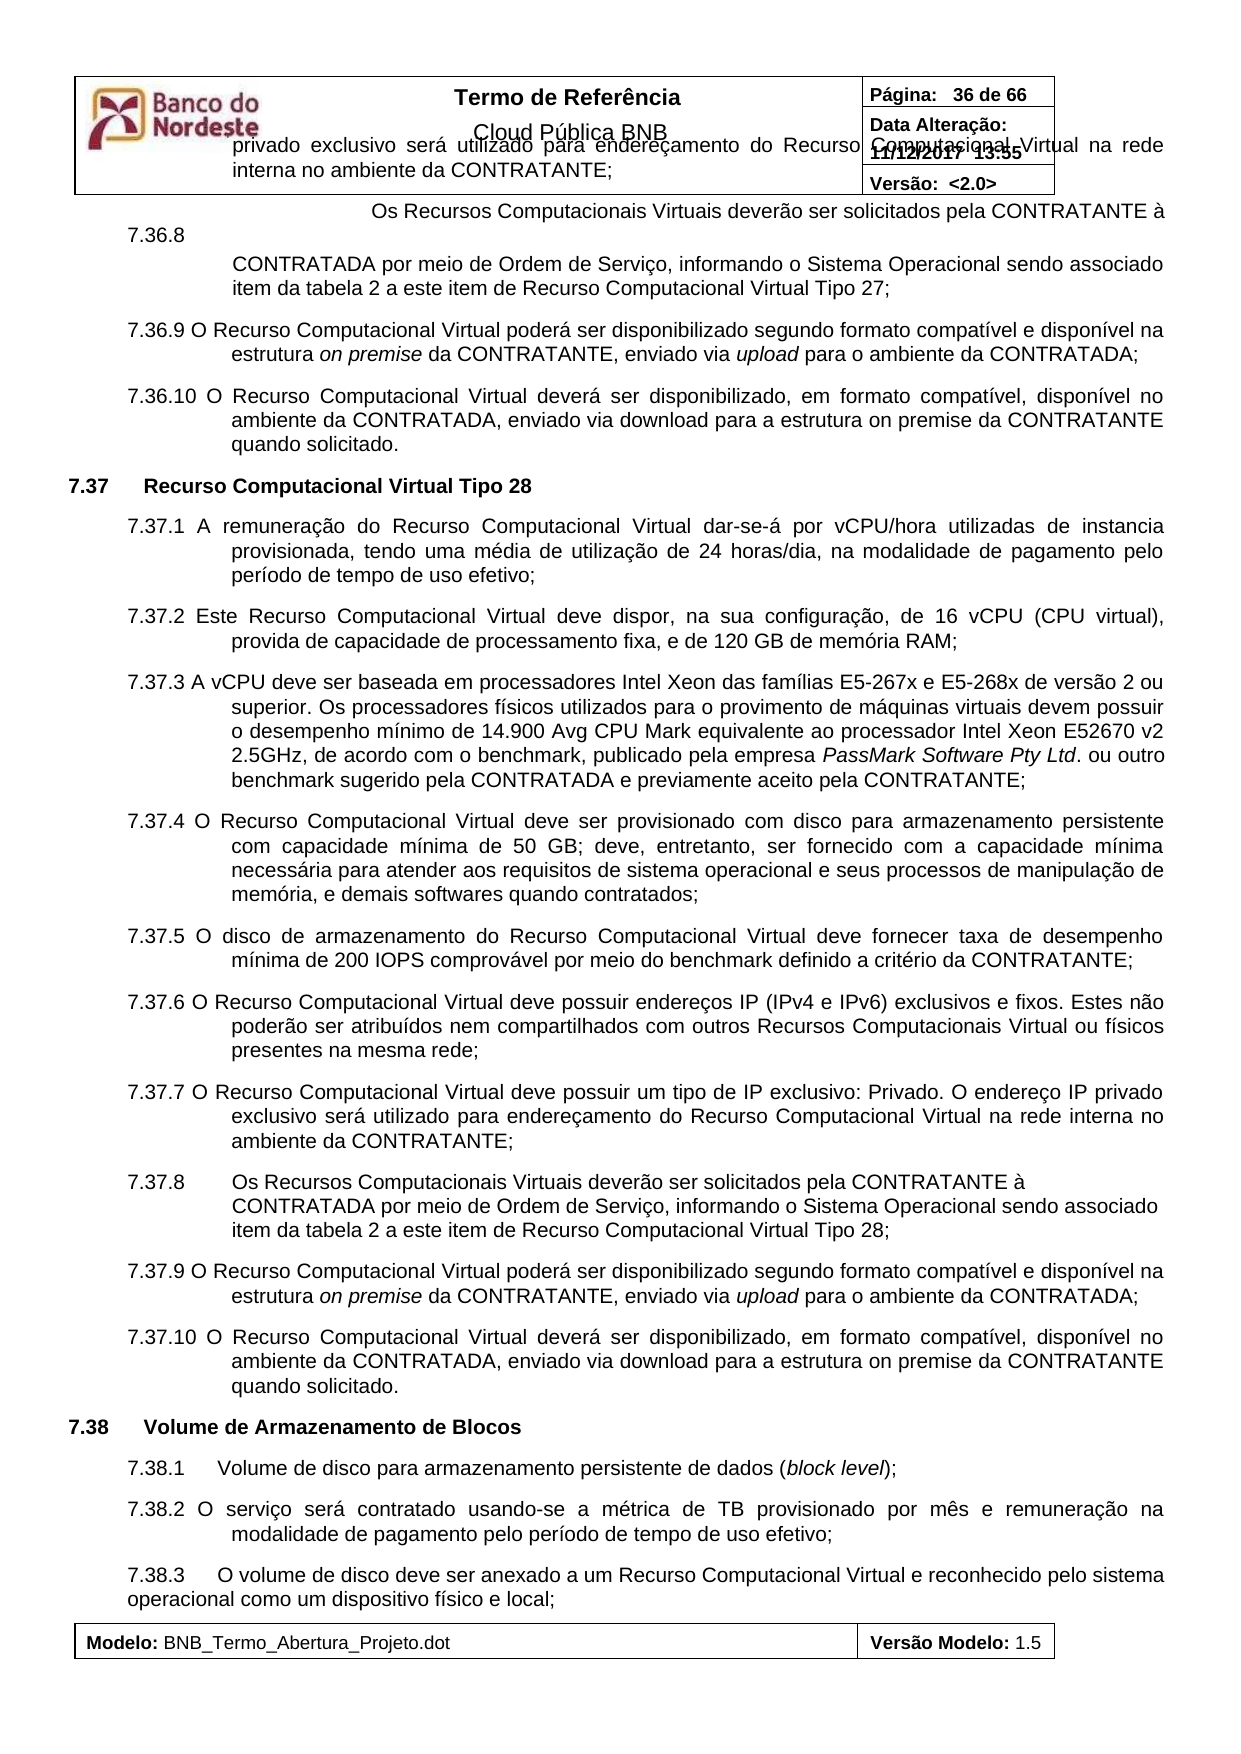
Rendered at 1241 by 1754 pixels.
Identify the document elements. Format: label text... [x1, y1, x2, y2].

subtitle 7.37 Recurso Computacional Virtual Tipo 28 [68, 474, 1166, 498]
text 7.37.7 O Recurso Computacional Virtual deve possuir um tipo de IP exclusivo: Privado. O endereço IP privado exclusivo será utilizado para endereçamento do Recurso Computacional Virtual na rede interna no ambiente da CONTRATANTE; [127, 1080, 1165, 1152]
picture [85, 77, 262, 162]
text 7.36.9 O Recurso Computacional Virtual poderá ser disponibilizado segundo formato compatível e disponível na estrutura on premise da CONTRATANTE, enviado via upload para o ambiente da CONTRATADA; [127, 318, 1165, 366]
text 7.37.3 A vCPU deve ser baseada em processadores Intel Xeon das famílias E5-267x e E5-268x de versão 2 ou superior. Os processadores físicos utilizados para o provimento de máquinas virtuais devem possuir o desempenho mínimo de 14.900 Avg CPU Mark equivalente ao processador Intel Xeon E52670 v2 2.5GHz, de acordo com o benchmark, publicado pela empresa PassMark Software Pty Ltd. ou outro benchmark sugerido pela CONTRATADA e previamente aceito pela CONTRATANTE; [127, 670, 1165, 792]
text 7.36.10 O Recurso Computacional Virtual deverá ser disponibilizado, em formato compatível, disponível no ambiente da CONTRATADA, enviado via download para a estrutura on premise da CONTRATANTE quando solicitado. [127, 383, 1165, 456]
subtitle 7.38 Volume de Armazenamento de Blocos [68, 1415, 1166, 1439]
text 7.37.6 O Recurso Computacional Virtual deve possuir endereços IP (IPv4 e IPv6) exclusivos e fixos. Estes não poderão ser atribuídos nem compartilhados com outros Recursos Computacionais Virtual ou físicos presentes na mesma rede; [127, 989, 1165, 1062]
text 7.36.8 [127, 223, 1165, 247]
text 7.37.2 Este Recurso Computacional Virtual deve dispor, na sua configuração, de 16 vCPU (CPU virtual), provida de capacidade de processamento fixa, e de 120 GB de memória RAM; [127, 604, 1165, 653]
text 7.37.1 A remuneração do Recurso Computacional Virtual dar-se-á por vCPU/hora utilizadas de instancia provisionada, tendo uma média de utilização de 24 horas/dia, na modalidade de pagamento pelo período de tempo de uso efetivo; [127, 514, 1165, 587]
text 7.37.10 O Recurso Computacional Virtual deverá ser disponibilizado, em formato compatível, disponível no ambiente da CONTRATADA, enviado via download para a estrutura on premise da CONTRATANTE quando solicitado. [127, 1325, 1165, 1398]
text 7.38.3 O volume de disco deve ser anexado a um Recurso Computacional Virtual e reconhecido pelo sistema operacional como um dispositivo físico e local; [127, 1563, 1165, 1611]
text 7.37.5 O disco de armazenamento do Recurso Computacional Virtual deve fornecer taxa de desempenho mínima de 200 IOPS comprovável por meio do benchmark definido a critério da CONTRATANTE; [127, 924, 1165, 972]
text 7.38.1 Volume de disco para armazenamento persistente de dados (block level); [127, 1456, 1165, 1479]
text 7.37.4 O Recurso Computacional Virtual deve ser provisionado com disco para armazenamento persistente com capacidade mínima de 50 GB; deve, entretanto, ser fornecido com a capacidade mínima necessária para atender aos requisitos de sistema operacional e seus processos de manipulação de memória, e demais softwares quando contratados; [127, 809, 1165, 906]
text 7.38.2 O serviço será contratado usando-se a métrica de TB provisionado por mês e remuneração na modalidade de pagamento pelo período de tempo de uso efetivo; [127, 1497, 1165, 1545]
text CONTRATADA por meio de Ordem de Serviço, informando o Sistema Operacional sendo associado item da tabela 2 a este item de Recurso Computacional Virtual Tipo 27; [232, 252, 1165, 300]
text 7.37.8 Os Recursos Computacionais Virtuais deverão ser solicitados pela CONTRATANTE à CONTRATADA por meio de Ordem de Serviço, informando o Sistema Operacional sendo associado item da tabela 2 a este item de Recurso Computacional Virtual Tipo 28; [127, 1170, 1165, 1242]
text 7.37.9 O Recurso Computacional Virtual poderá ser disponibilizado segundo formato compatível e disponível na estrutura on premise da CONTRATANTE, enviado via upload para o ambiente da CONTRATADA; [127, 1259, 1165, 1307]
